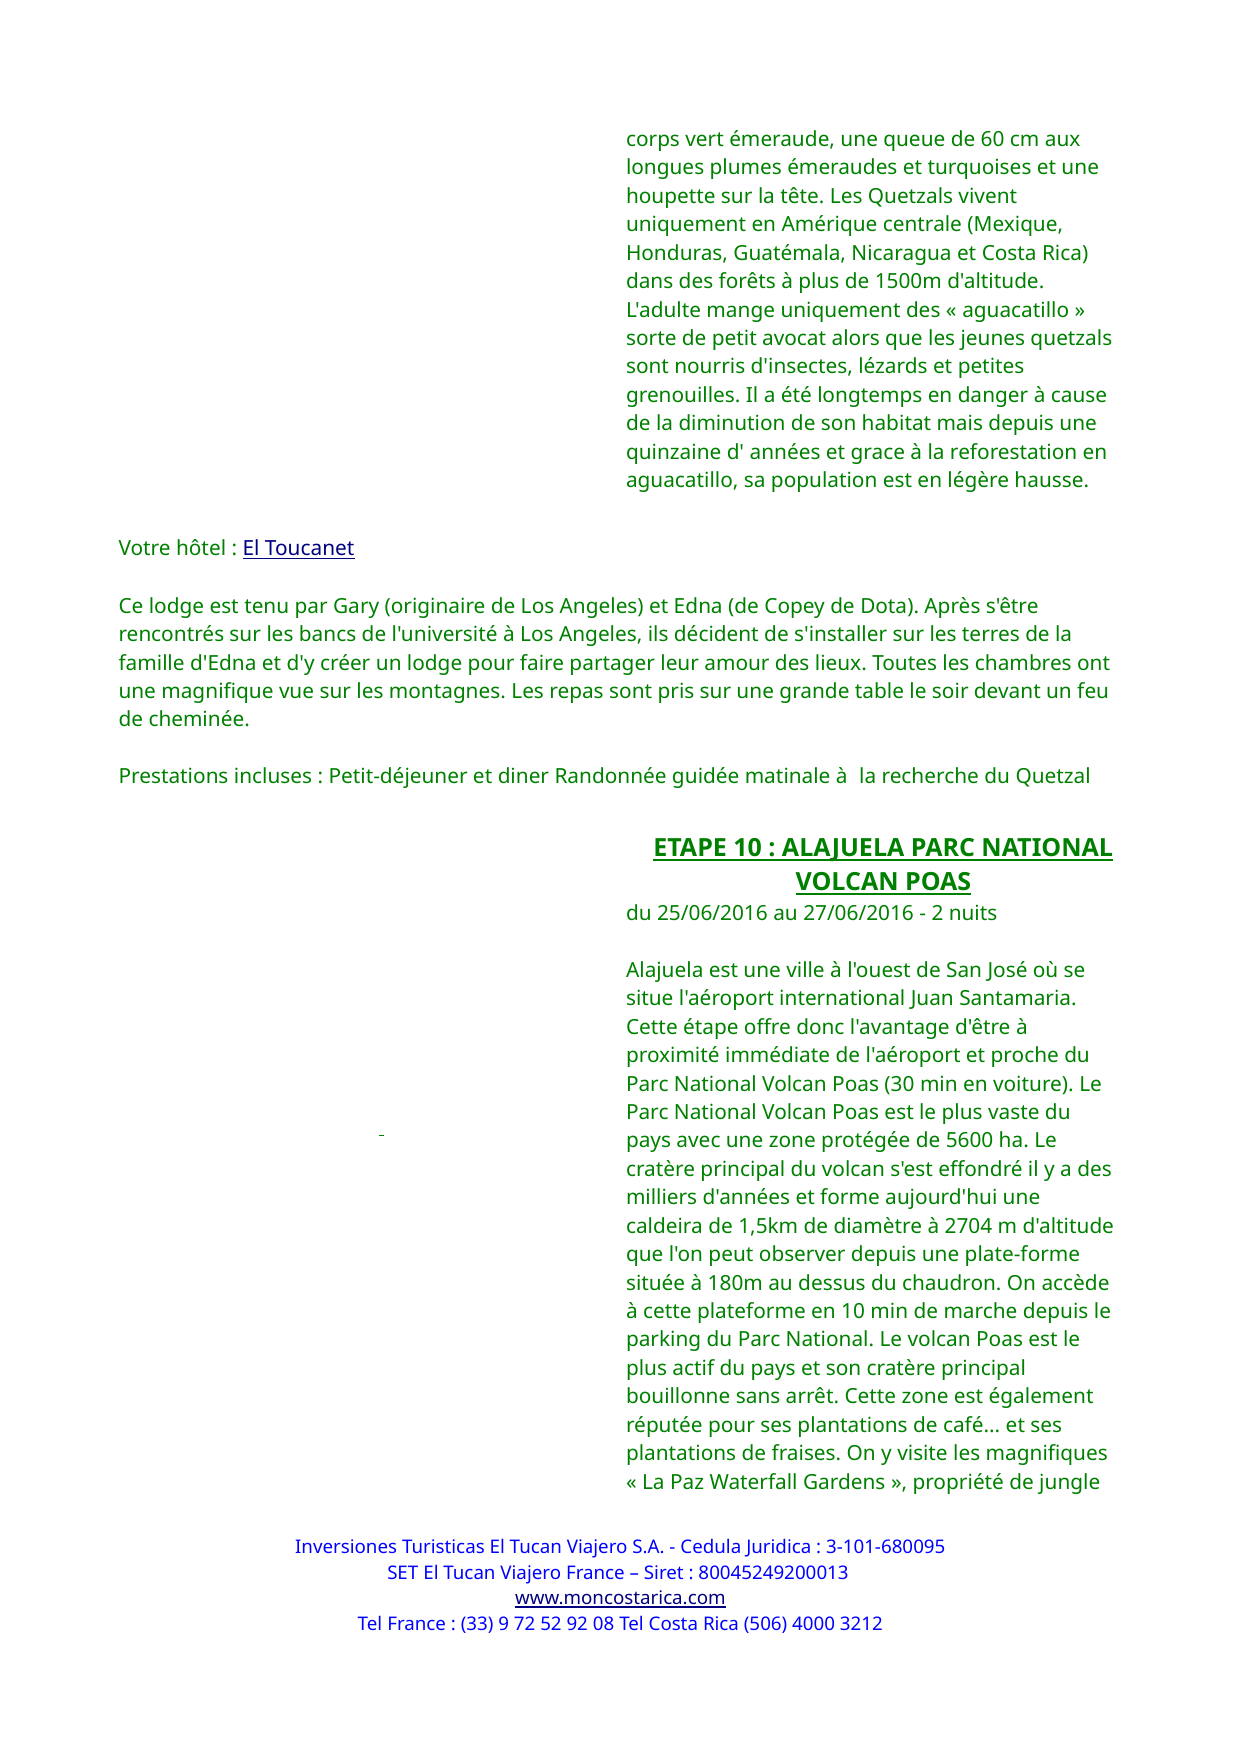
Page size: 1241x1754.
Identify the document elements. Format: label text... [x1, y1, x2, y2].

table_header corps vert émeraude, une queue de 60 cm aux longues plumes émeraudes et turquoises et une houpette sur la tête. Les Quetzals vivent uniquement en Amérique centrale (Mexique, Honduras, Guatémala, Nicaragua et Costa Rica) dans des forêts à plus de 1500m d'altitude. L'adulte mange uniquement des « aguacatillo » sorte de petit avocat alors que les jeunes quetzals sont nourris d'insectes, lézards et petites grenouilles. Il a été longtemps en danger à cause de la diminution de son habitat mais depuis une quinzaine d' années et grace à la reforestation en aguacatillo, sa population est en légère hausse. [620, 118, 1122, 499]
table_header ETAPE 10 : ALAJUELA PARC NATIONAL VOLCAN POAS du 25/06/2016 au 27/06/2016 - 2 nuits Alajuela est une ville à l'ouest de San José où se situe l'aéroport international Juan Santamaria. Cette étape offre donc l'avantage d'être à proximité immédiate de l'aéroport et proche du Parc National Volcan Poas (30 min en voiture). Le Parc National Volcan Poas est le plus vaste du pays avec une zone protégée de 5600 ha. Le cratère principal du volcan s'est effondré il y a des milliers d'années et forme aujourd'hui une caldeira de 1,5km de diamètre à 2704 m d'altitude que l'on peut observer depuis une plate-forme située à 180m au dessus du chaudron. On accède à cette plateforme en 10 min de marche depuis le parking du Parc National. Le volcan Poas est le plus actif du pays et son cratère principal bouillonne sans arrêt. Cette zone est également réputée pour ses plantations de café... et ses plantations de fraises. On y visite les magnifiques « La Paz Waterfall Gardens », propriété de jungle [620, 824, 1122, 1501]
text Prestations incluses : Petit-déjeuner et diner Randonnée guidée matinale à la recherche du Quetzal [118, 762, 1122, 790]
table_header [118, 118, 620, 499]
text Votre hôtel : El Toucanet [118, 533, 1122, 562]
table_header [118, 824, 620, 1501]
text Ce lodge est tenu par Gary (originaire de Los Angeles) et Edna (de Copey de Dota). Après s'être rencontrés sur les bancs de l'université à Los Angeles, ils décident de s'installer sur les terres de la famille d'Edna et d'y créer un lodge pour faire partager leur amour des lieux. Toutes les chambres ont une magnifique vue sur les montagnes. Les repas sont pris sur une grande table le soir devant un feu de cheminée. [118, 591, 1122, 733]
